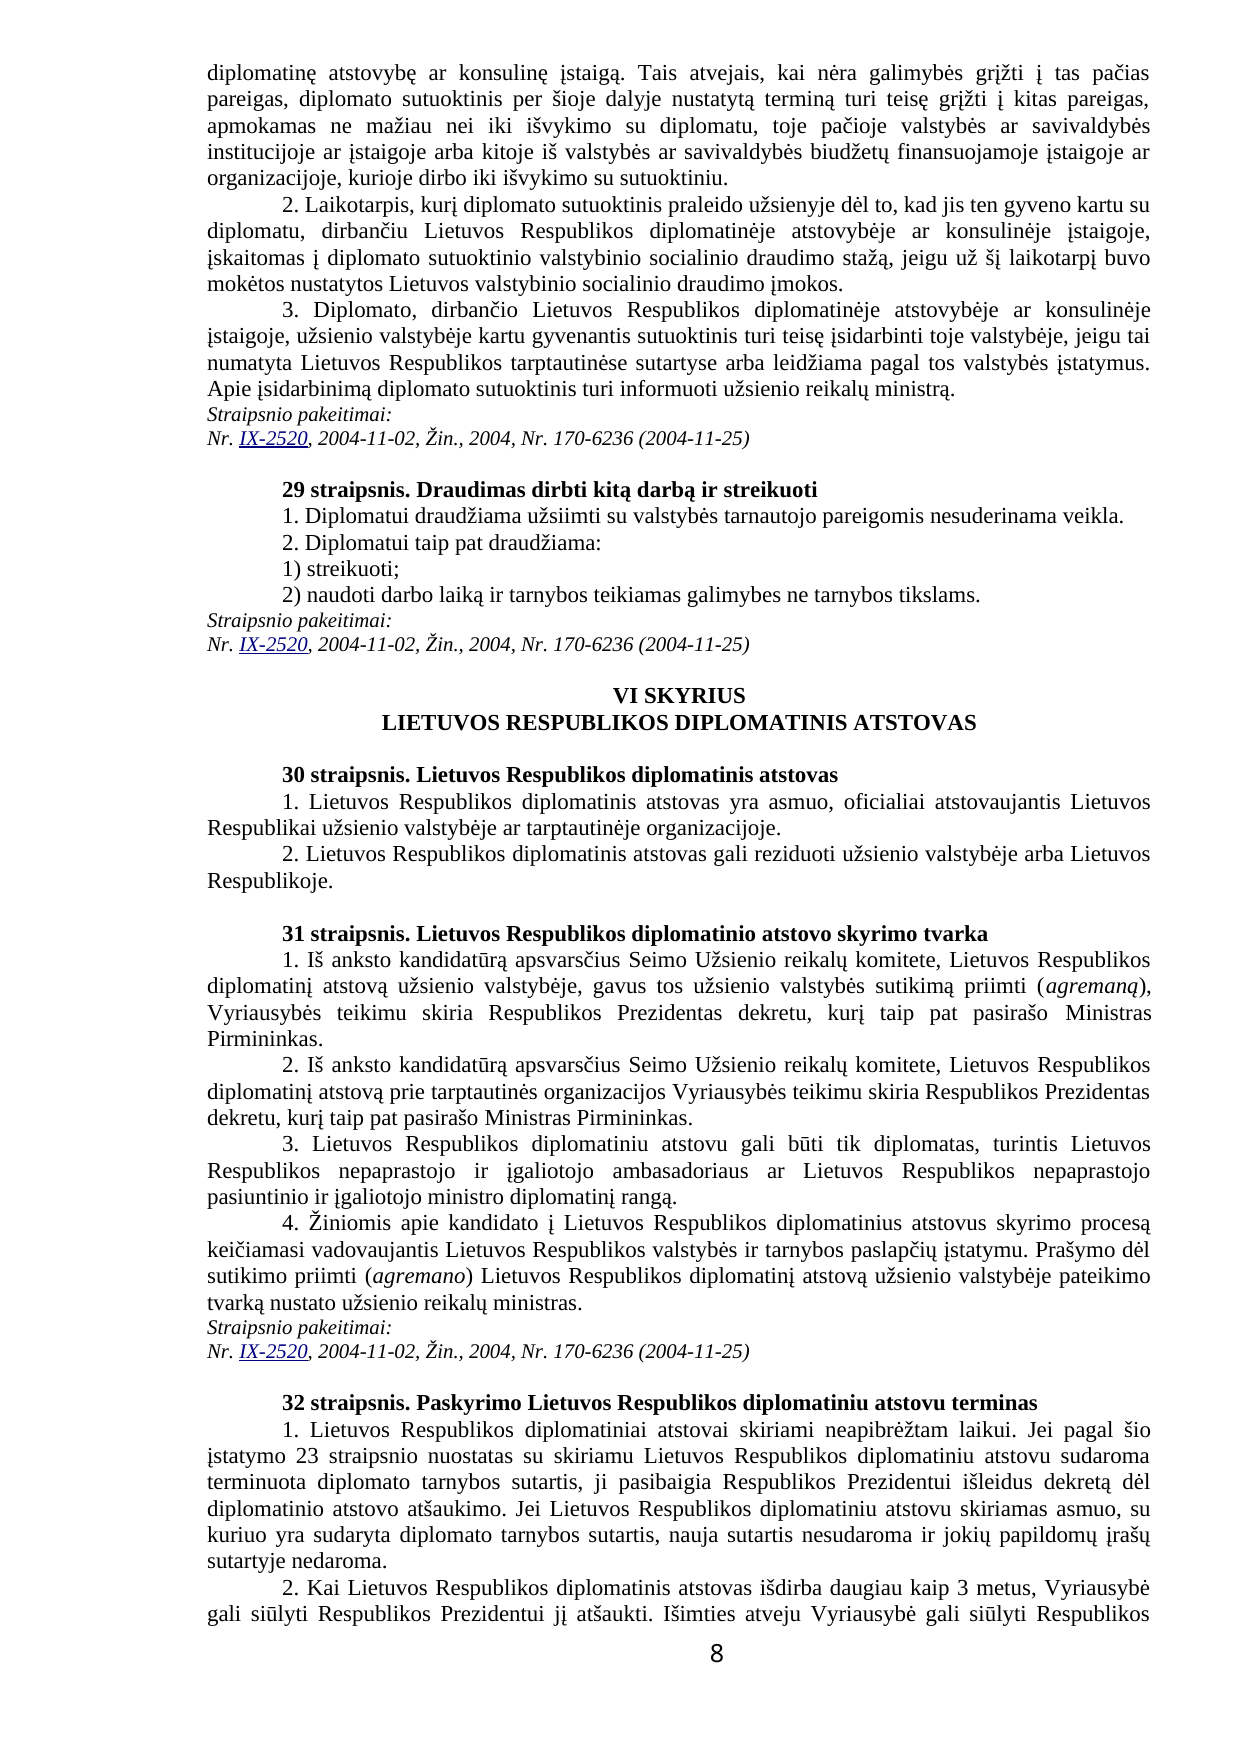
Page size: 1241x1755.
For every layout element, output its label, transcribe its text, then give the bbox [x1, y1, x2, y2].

text 1. Diplomatui draudžiama užsiimti su valstybės tarnautojo pareigomis nesuderinama veikla. [207, 502, 1152, 529]
text 1. Iš anksto kandidatūrą apsvarsčius Seimo Užsienio reikalų komitete, Lietuvos Respublikos diplomatinį atstovą užsienio valstybėje, gavus tos užsienio valstybės sutikimą priimti (agremaną), Vyriausybės teikimu skiria Respublikos Prezidentas dekretu, kurį taip pat pasirašo Ministras Pirmininkas. [207, 946, 1152, 1051]
text 2. Laikotarpis, kurį diplomato sutuoktinis praleido užsienyje dėl to, kad jis ten gyveno kartu su diplomatu, dirbančiu Lietuvos Respublikos diplomatinėje atstovybėje ar konsulinėje įstaigoje, įskaitomas į diplomato sutuoktinio valstybinio socialinio draudimo stažą, jeigu už šį laikotarpį buvo mokėtos nustatytos Lietuvos valstybinio socialinio draudimo įmokos. [207, 191, 1152, 296]
text VI SKYRIUS [207, 682, 1152, 709]
text 32 straipsnis. Paskyrimo Lietuvos Respublikos diplomatiniu atstovu terminas [207, 1389, 1152, 1416]
text Straipsnio pakeitimai: [207, 608, 1152, 632]
text 31 straipsnis. Lietuvos Respublikos diplomatinio atstovo skyrimo tvarka [207, 919, 1152, 946]
text Nr. IX-2520, 2004-11-02, Žin., 2004, Nr. 170-6236 (2004-11-25) [207, 632, 1152, 656]
text 2. Lietuvos Respublikos diplomatinis atstovas gali reziduoti užsienio valstybėje arba Lietuvos Respublikoje. [207, 841, 1152, 893]
text Nr. IX-2520, 2004-11-02, Žin., 2004, Nr. 170-6236 (2004-11-25) [207, 1339, 1152, 1363]
text 2. Kai Lietuvos Respublikos diplomatinis atstovas išdirba daugiau kaip 3 metus, Vyriausybė gali siūlyti Respublikos Prezidentui jį atšaukti. Išimties atveju Vyriausybė gali siūlyti Respublikos [207, 1574, 1152, 1627]
text 1. Lietuvos Respublikos diplomatiniai atstovai skiriami neapibrėžtam laikui. Jei pagal šio įstatymo 23 straipsnio nuostatas su skiriamu Lietuvos Respublikos diplomatiniu atstovu sudaroma terminuota diplomato tarnybos sutartis, ji pasibaigia Respublikos Prezidentui išleidus dekretą dėl diplomatinio atstovo atšaukimo. Jei Lietuvos Respublikos diplomatiniu atstovu skiriamas asmuo, su kuriuo yra sudaryta diplomato tarnybos sutartis, nauja sutartis nesudaroma ir jokių papildomų įrašų sutartyje nedaroma. [207, 1416, 1152, 1574]
text Straipsnio pakeitimai: [207, 1315, 1152, 1339]
text 4. Žiniomis apie kandidato į Lietuvos Respublikos diplomatinius atstovus skyrimo procesą keičiamasi vadovaujantis Lietuvos Respublikos valstybės ir tarnybos paslapčių įstatymu. Prašymo dėl sutikimo priimti (agremano) Lietuvos Respublikos diplomatinį atstovą užsienio valstybėje pateikimo tvarką nustato užsienio reikalų ministras. [207, 1209, 1152, 1315]
text 3. Lietuvos Respublikos diplomatiniu atstovu gali būti tik diplomatas, turintis Lietuvos Respublikos nepaprastojo ir įgaliotojo ambasadoriaus ar Lietuvos Respublikos nepaprastojo pasiuntinio ir įgaliotojo ministro diplomatinį rangą. [207, 1130, 1152, 1209]
text 2. Iš anksto kandidatūrą apsvarsčius Seimo Užsienio reikalų komitete, Lietuvos Respublikos diplomatinį atstovą prie tarptautinės organizacijos Vyriausybės teikimu skiria Respublikos Prezidentas dekretu, kurį taip pat pasirašo Ministras Pirmininkas. [207, 1051, 1152, 1130]
text diplomatinę atstovybę ar konsulinę įstaigą. Tais atvejais, kai nėra galimybės grįžti į tas pačias pareigas, diplomato sutuoktinis per šioje dalyje nustatytą terminą turi teisę grįžti į kitas pareigas, apmokamas ne mažiau nei iki išvykimo su diplomatu, toje pačioje valstybės ar savivaldybės institucijoje ar įstaigoje arba kitoje iš valstybės ar savivaldybės biudžetų finansuojamoje įstaigoje ar organizacijoje, kurioje dirbo iki išvykimo su sutuoktiniu. [207, 59, 1152, 191]
text 2) naudoti darbo laiką ir tarnybos teikiamas galimybes ne tarnybos tikslams. [207, 582, 1152, 608]
text Nr. IX-2520, 2004-11-02, Žin., 2004, Nr. 170-6236 (2004-11-25) [207, 426, 1152, 450]
text Straipsnio pakeitimai: [207, 402, 1152, 426]
text 3. Diplomato, dirbančio Lietuvos Respublikos diplomatinėje atstovybėje ar konsulinėje įstaigoje, užsienio valstybėje kartu gyvenantis sutuoktinis turi teisę įsidarbinti toje valstybėje, jeigu tai numatyta Lietuvos Respublikos tarptautinėse sutartyse arba leidžiama pagal tos valstybės įstatymus. Apie įsidarbinimą diplomato sutuoktinis turi informuoti užsienio reikalų ministrą. [207, 296, 1152, 402]
text 29 straipsnis. Draudimas dirbti kitą darbą ir streikuoti [207, 476, 1152, 502]
text 2. Diplomatui taip pat draudžiama: [207, 529, 1152, 555]
text 30 straipsnis. Lietuvos Respublikos diplomatinis atstovas [207, 761, 1152, 788]
text 1) streikuoti; [207, 555, 1152, 582]
text 1. Lietuvos Respublikos diplomatinis atstovas yra asmuo, oficialiai atstovaujantis Lietuvos Respublikai užsienio valstybėje ar tarptautinėje organizacijoje. [207, 788, 1152, 841]
text LIETUVOS RESPUBLIKOS DIPLOMATINIS ATSTOVAS [207, 709, 1152, 735]
